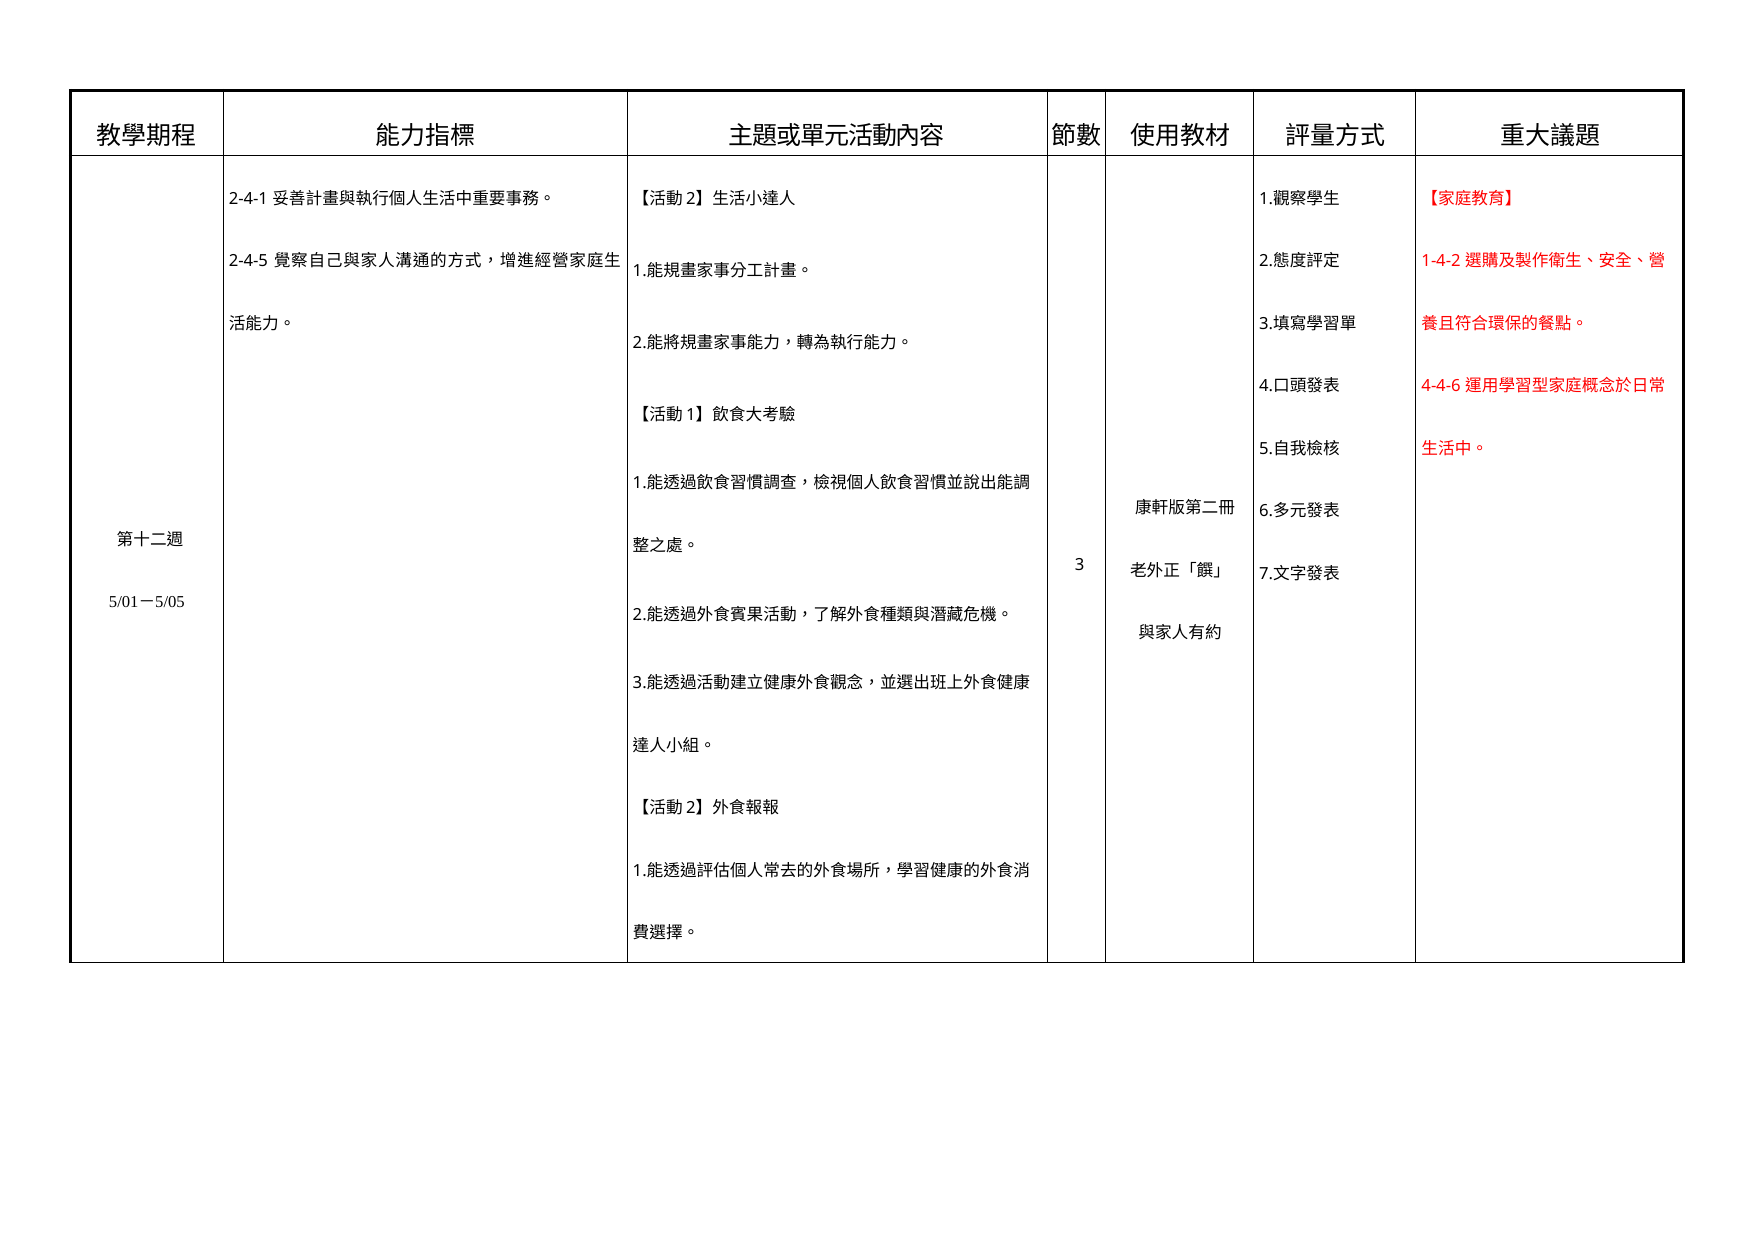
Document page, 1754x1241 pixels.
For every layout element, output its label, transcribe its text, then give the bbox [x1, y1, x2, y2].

table_cell 康軒版第二冊 老外正「饌」 與家人有約 [1106, 156, 1253, 962]
table_header 能力指標 [224, 92, 627, 154]
table_header 主題或單元活動內容 [628, 92, 1047, 154]
table_header 使用教材 [1106, 92, 1253, 154]
table_cell 2-4-1 妥善計畫與執行個人生活中重要事務。 2-4-5 覺察自己與家人溝通的方式，增進經營家庭生活能力。 [224, 156, 627, 962]
table_header 重大議題 [1416, 92, 1682, 154]
table_cell 【家庭教育】 1-4-2 選購及製作衛生、安全、營養且符合環保的餐點。 4-4-6 運用學習型家庭概念於日常生活中。 [1416, 156, 1682, 962]
table_cell 3 [1048, 156, 1105, 962]
table_cell 第十二週 5/01－5/05 [72, 156, 223, 962]
table_cell 1.觀察學生 2.態度評定 3.填寫學習單 4.口頭發表 5.自我檢核 6.多元發表 7.文字發表 [1254, 156, 1415, 962]
table_header 節數 [1048, 92, 1105, 154]
table_header 評量方式 [1254, 92, 1415, 154]
table_cell 【活動2】生活小達人 1.能規畫家事分工計畫。 2.能將規畫家事能力，轉為執行能力。 【活動1】飲食大考驗 1.能透過飲食習慣調查，檢視個人飲食習慣並說出能調整之處。 2.能透過外食賓果活動，了解外食種類與潛藏危機。 3.能透過活動建立健康外食觀念，並選出班上外食健康達人小組。 【活動2】外食報報 1.能透過評估個人常去的外食場所，學習健康的外食消費選擇。 [628, 156, 1047, 962]
table_header 教學期程 [72, 92, 223, 154]
